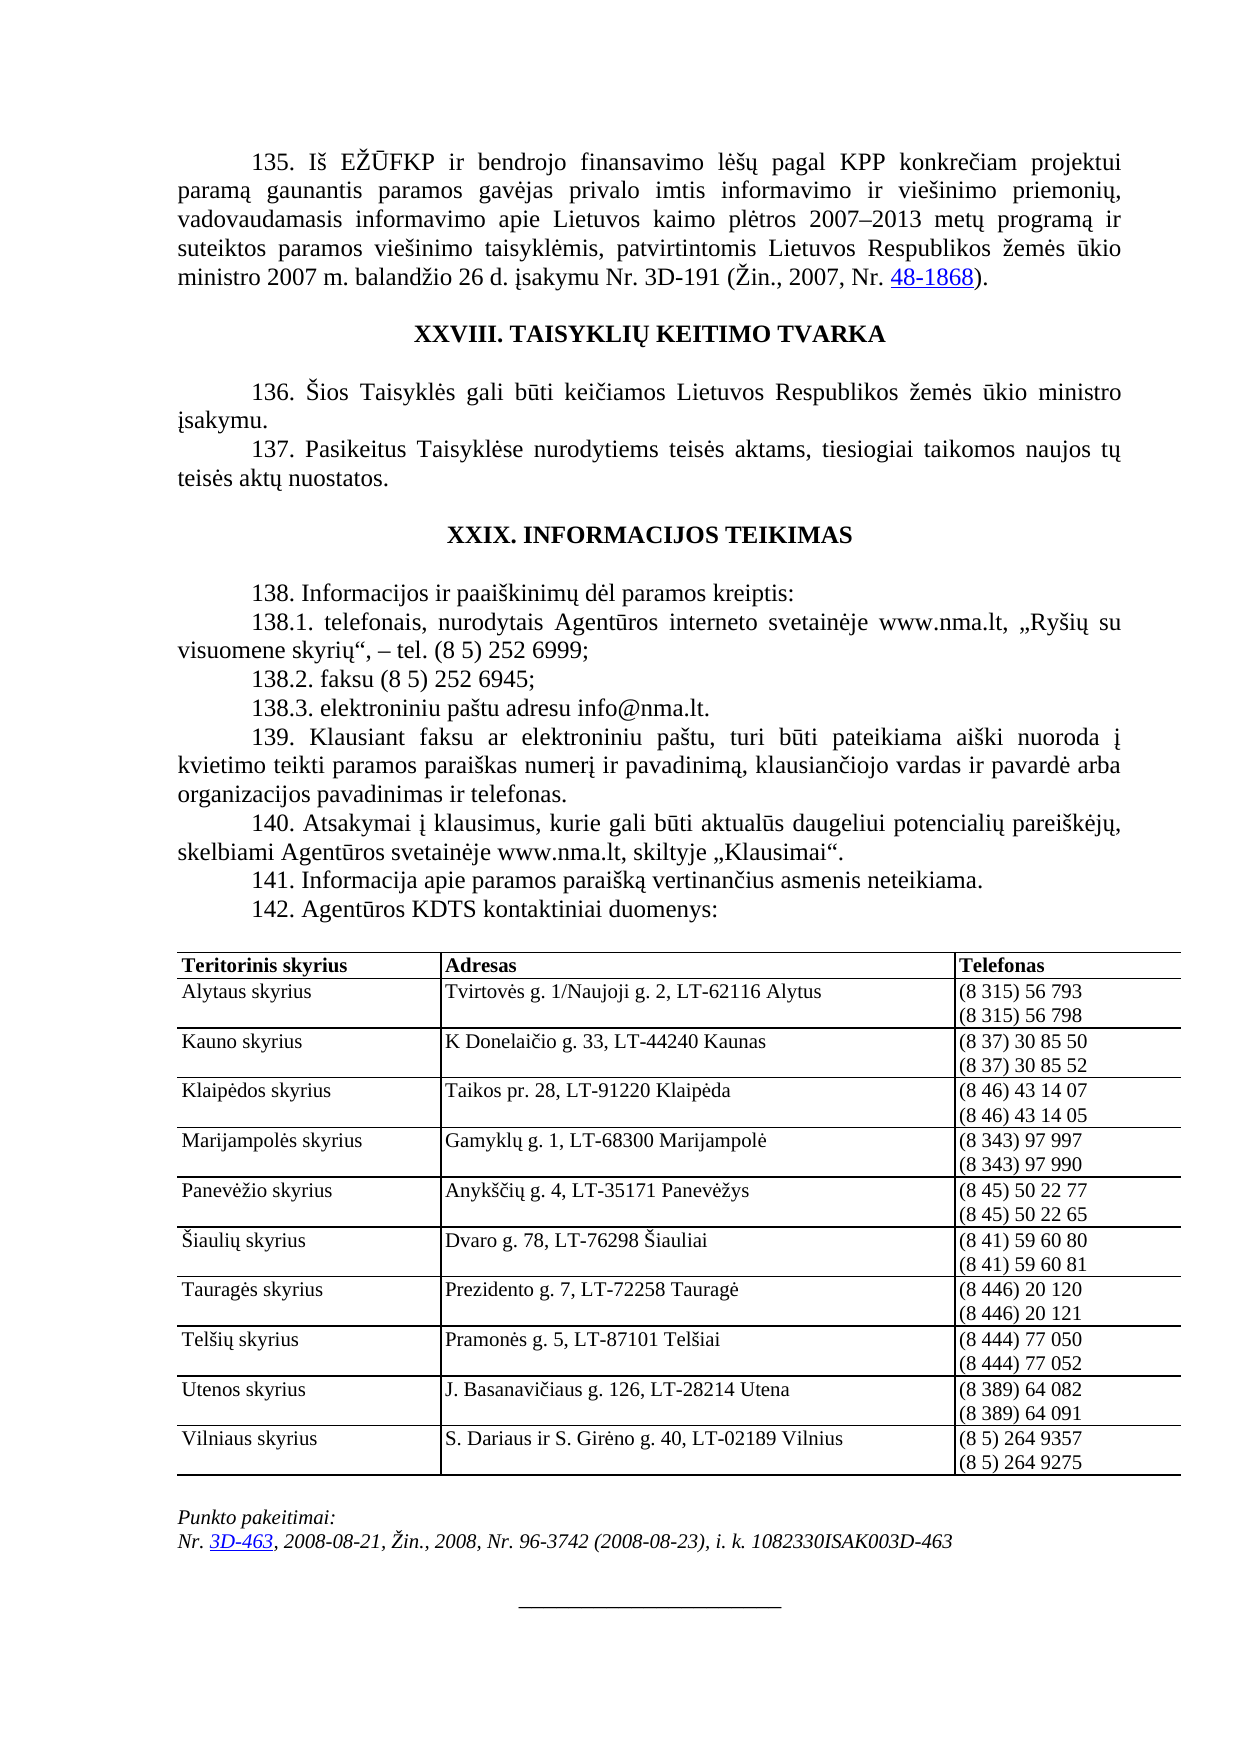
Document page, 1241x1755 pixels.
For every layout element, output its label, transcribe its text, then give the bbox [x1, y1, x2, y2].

table_cell (8 315) 56 793 (8 315) 56 798 [956, 979, 1181, 1027]
table_cell Tauragės skyrius [177, 1277, 440, 1325]
text 138.3. elektroniniu paštu adresu info@nma.lt. [177, 693, 1122, 722]
table_cell (8 446) 20 120 (8 446) 20 121 [956, 1277, 1181, 1325]
table_cell (8 37) 30 85 50 (8 37) 30 85 52 [956, 1029, 1181, 1077]
table_cell Taikos pr. 28, LT-91220 Klaipėda [442, 1078, 954, 1127]
table_cell (8 343) 97 997 (8 343) 97 990 [956, 1128, 1181, 1176]
table_cell Šiaulių skyrius [177, 1228, 440, 1276]
table_cell (8 41) 59 60 80 (8 41) 59 60 81 [956, 1228, 1181, 1276]
table_cell Pramonės g. 5, LT-87101 Telšiai [442, 1327, 954, 1375]
text 140. Atsakymai į klausimus, kurie gali būti aktualūs daugeliui potencialių pareiškėjų, skelbiami Agentūros svetainėje www.nma.lt, skiltyje „Klausimai“. [177, 808, 1122, 866]
table_cell Telšių skyrius [177, 1327, 440, 1375]
table_cell Gamyklų g. 1, LT-68300 Marijampolė [442, 1128, 954, 1176]
table_cell Alytaus skyrius [177, 979, 440, 1027]
text 139. Klausiant faksu ar elektroniniu paštu, turi būti pateikiama aiški nuoroda į kvietimo teikti paramos paraiškas numerį ir pavadinimą, klausiančiojo vardas ir pavardė arba organizacijos pavadinimas ir telefonas. [177, 722, 1122, 808]
table_cell (8 389) 64 082 (8 389) 64 091 [956, 1377, 1181, 1425]
text _____________________ [177, 1582, 1122, 1610]
table_header Telefonas [956, 953, 1181, 977]
table_cell Prezidento g. 7, LT-72258 Tauragė [442, 1277, 954, 1325]
table_header Adresas [442, 953, 954, 977]
table_cell Utenos skyrius [177, 1377, 440, 1425]
text 135. Iš EŽŪFKP ir bendrojo finansavimo lėšų pagal KPP konkrečiam projektui paramą gaunantis paramos gavėjas privalo imtis informavimo ir viešinimo priemonių, vadovaudamasis informavimo apie Lietuvos kaimo plėtros 2007–2013 metų programą ir suteiktos paramos viešinimo taisyklėmis, patvirtintomis Lietuvos Respublikos žemės ūkio ministro 2007 m. balandžio 26 d. įsakymu Nr. 3D-191 (Žin., 2007, Nr. 48-1868). [177, 147, 1122, 291]
table_cell Dvaro g. 78, LT-76298 Šiauliai [442, 1228, 954, 1276]
table_cell Panevėžio skyrius [177, 1178, 440, 1226]
text 138. Informacijos ir paaiškinimų dėl paramos kreiptis: [177, 578, 1122, 607]
table_cell (8 45) 50 22 77 (8 45) 50 22 65 [956, 1178, 1181, 1226]
table_cell (8 46) 43 14 07 (8 46) 43 14 05 [956, 1078, 1181, 1127]
table_cell K Donelaičio g. 33, LT-44240 Kaunas [442, 1029, 954, 1077]
text 142. Agentūros KDTS kontaktiniai duomenys: [177, 894, 1122, 923]
table_cell (8 444) 77 050 (8 444) 77 052 [956, 1327, 1181, 1375]
table_cell J. Basanavičiaus g. 126, LT-28214 Utena [442, 1377, 954, 1425]
text Punkto pakeitimai: [177, 1505, 1122, 1529]
text 138.1. telefonais, nurodytais Agentūros interneto svetainėje www.nma.lt, „Ryšių su visuomene skyrių“, – tel. (8 5) 252 6999; [177, 607, 1122, 664]
text 138.2. faksu (8 5) 252 6945; [177, 664, 1122, 693]
text Nr. 3D-463, 2008-08-21, Žin., 2008, Nr. 96-3742 (2008-08-23), i. k. 1082330ISAK003D-463 [177, 1529, 1122, 1553]
table_header Teritorinis skyrius [177, 953, 440, 977]
table_cell Tvirtovės g. 1/Naujoji g. 2, LT-62116 Alytus [442, 979, 954, 1027]
text XXIX. INFORMACIJOS TEIKIMAS [177, 521, 1122, 549]
table_cell (8 5) 264 9357 (8 5) 264 9275 [956, 1426, 1181, 1474]
table_cell Marijampolės skyrius [177, 1128, 440, 1176]
text 136. Šios Taisyklės gali būti keičiamos Lietuvos Respublikos žemės ūkio ministro įsakymu. [177, 377, 1122, 434]
table_cell S. Dariaus ir S. Girėno g. 40, LT-02189 Vilnius [442, 1426, 954, 1474]
text 137. Pasikeitus Taisyklėse nurodytiems teisės aktams, tiesiogiai taikomos naujos tų teisės aktų nuostatos. [177, 434, 1122, 492]
table_cell Anykščių g. 4, LT-35171 Panevėžys [442, 1178, 954, 1226]
text 141. Informacija apie paramos paraišką vertinančius asmenis neteikiama. [177, 866, 1122, 894]
table_cell Vilniaus skyrius [177, 1426, 440, 1474]
table_cell Kauno skyrius [177, 1029, 440, 1077]
text XXVIII. TAISYKLIŲ KEITIMO TVARKA [177, 319, 1122, 348]
table_cell Klaipėdos skyrius [177, 1078, 440, 1127]
